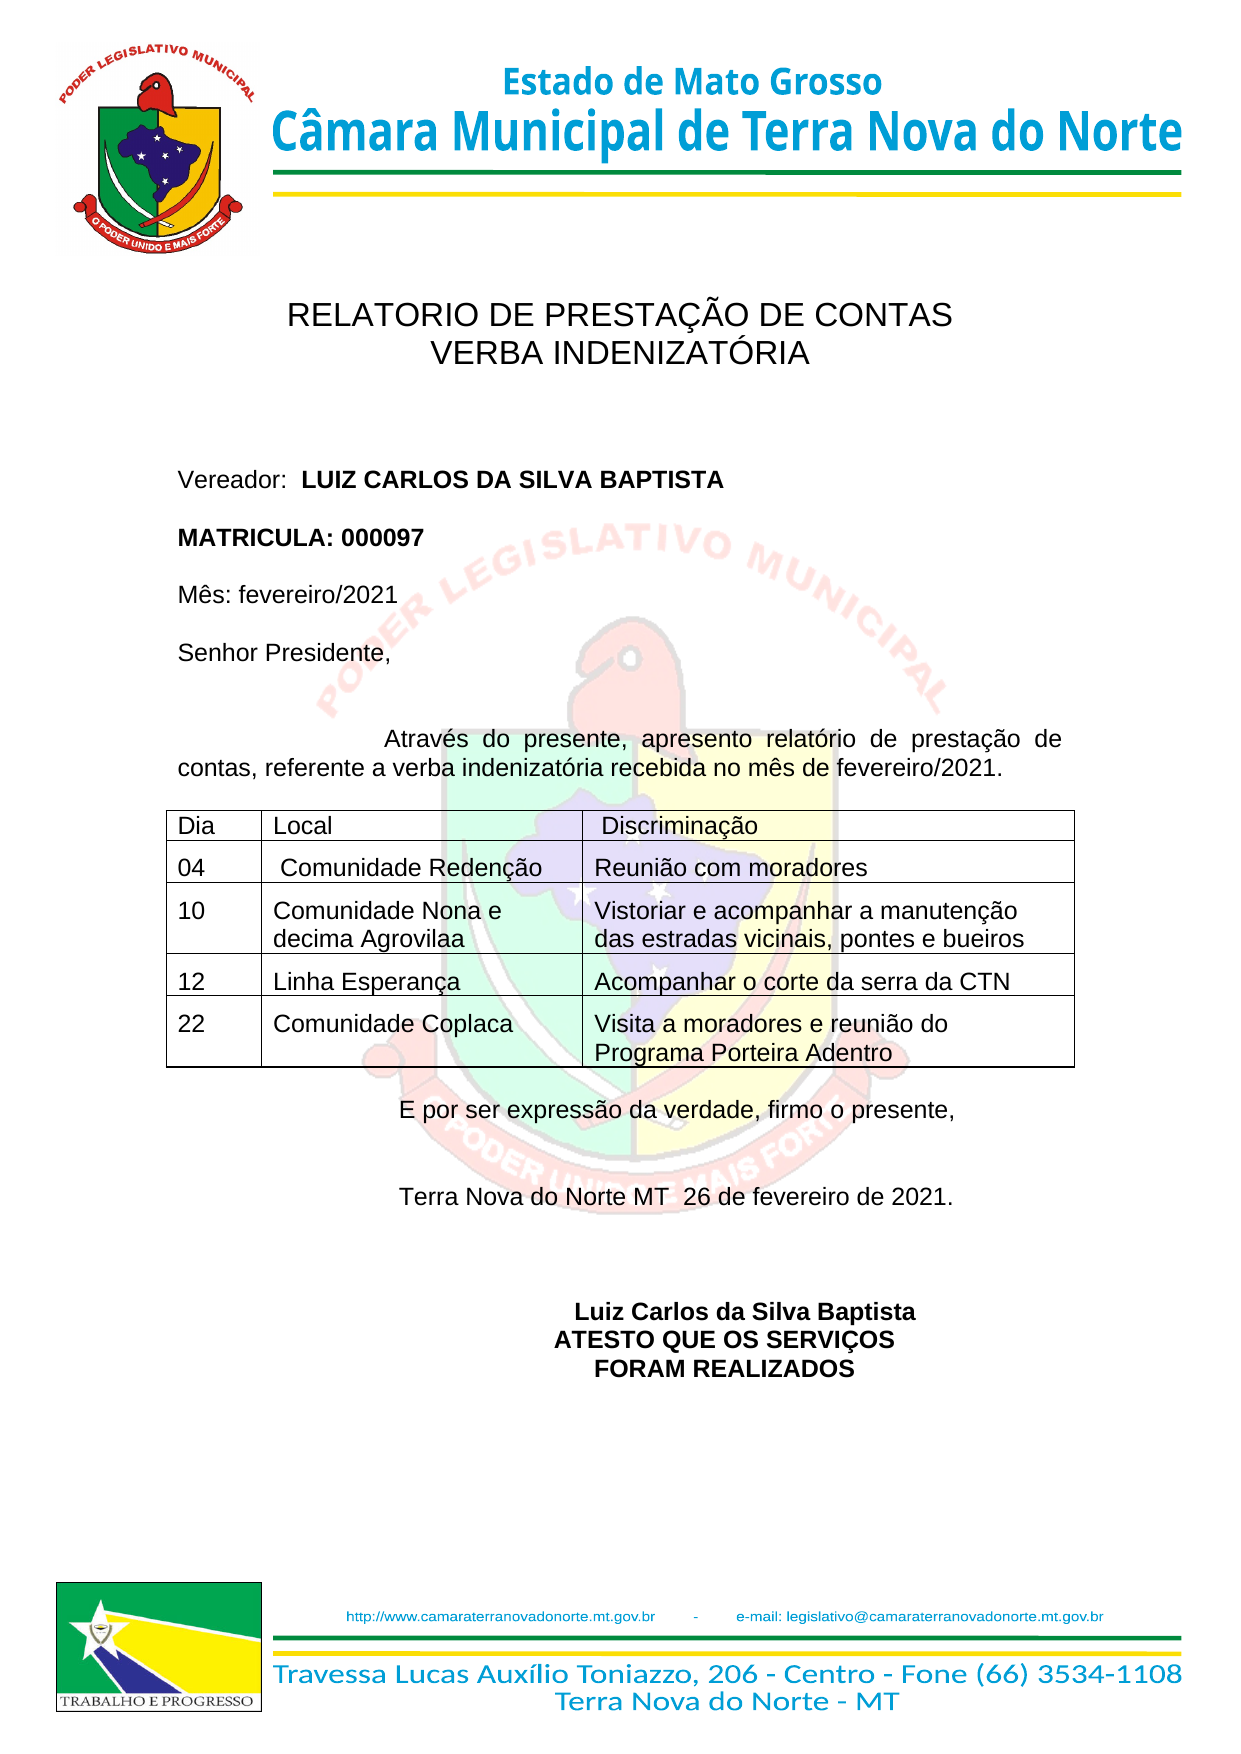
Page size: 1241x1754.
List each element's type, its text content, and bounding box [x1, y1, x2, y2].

table_cell 22 [167, 996, 261, 1066]
text Através do presente, apresento relatório de prestação de contas, referente a verba indenizatória recebida no mês de fevereiro/2021. [966, 724, 1063, 781]
text MATRICULA: 000097 [177, 522, 303, 551]
text MATRICULA: 000097 [966, 522, 1063, 551]
text E por ser expressão da verdade, firmo o presente, [177, 1096, 303, 1124]
text Senhor Presidente, [177, 637, 303, 666]
table_cell Vistoriar e acompanhar a manutenção das estradas vicinais, pontes e bueiros [966, 883, 1074, 953]
table_header Discriminação [966, 811, 1074, 840]
text Terra Nova do Norte MT 26 de fevereiro de 2021. [966, 1182, 1063, 1211]
text Vereador: LUIZ CARLOS DA SILVA BAPTISTA [177, 465, 1063, 494]
table_cell 04 [167, 841, 261, 882]
picture [55, 42, 260, 256]
text FORAM REALIZADOS [236, 1354, 1122, 1383]
table_cell 12 [167, 954, 261, 995]
text Senhor Presidente, [966, 637, 1063, 666]
table_cell Linha Esperança [262, 954, 303, 995]
table_cell 10 [167, 883, 261, 953]
table_cell Comunidade Coplaca [262, 996, 303, 1066]
text VERBA INDENIZATÓRIA [177, 333, 1063, 371]
picture [860, 1611, 868, 1623]
text RELATORIO DE PRESTAÇÃO DE CONTAS [177, 294, 1063, 333]
text E por ser expressão da verdade, firmo o presente, [966, 1096, 1063, 1124]
table_cell Acompanhar o corte da serra da CTN [966, 954, 1074, 995]
table_cell Comunidade Redenção [262, 841, 303, 882]
table_cell Reunião com moradores [966, 841, 1074, 882]
table_header Local [262, 811, 303, 840]
text Mês: fevereiro/2021 [966, 580, 1063, 609]
text Mês: fevereiro/2021 [177, 580, 303, 609]
table_cell Comunidade Nona e decima Agrovilaa [262, 883, 303, 953]
text ATESTO QUE OS SERVIÇOS [236, 1326, 1122, 1354]
picture [57, 1583, 261, 1711]
text Terra Nova do Norte MT 26 de fevereiro de 2021. [177, 1182, 303, 1211]
text Luiz Carlos da Silva Baptista [177, 1297, 1063, 1326]
text Através do presente, apresento relatório de prestação de contas, referente a verba indenizatória recebida no mês de fevereiro/2021. [177, 724, 303, 781]
table_cell Visita a moradores e reunião do Programa Porteira Adentro [966, 996, 1074, 1066]
table_header Dia [167, 811, 261, 840]
